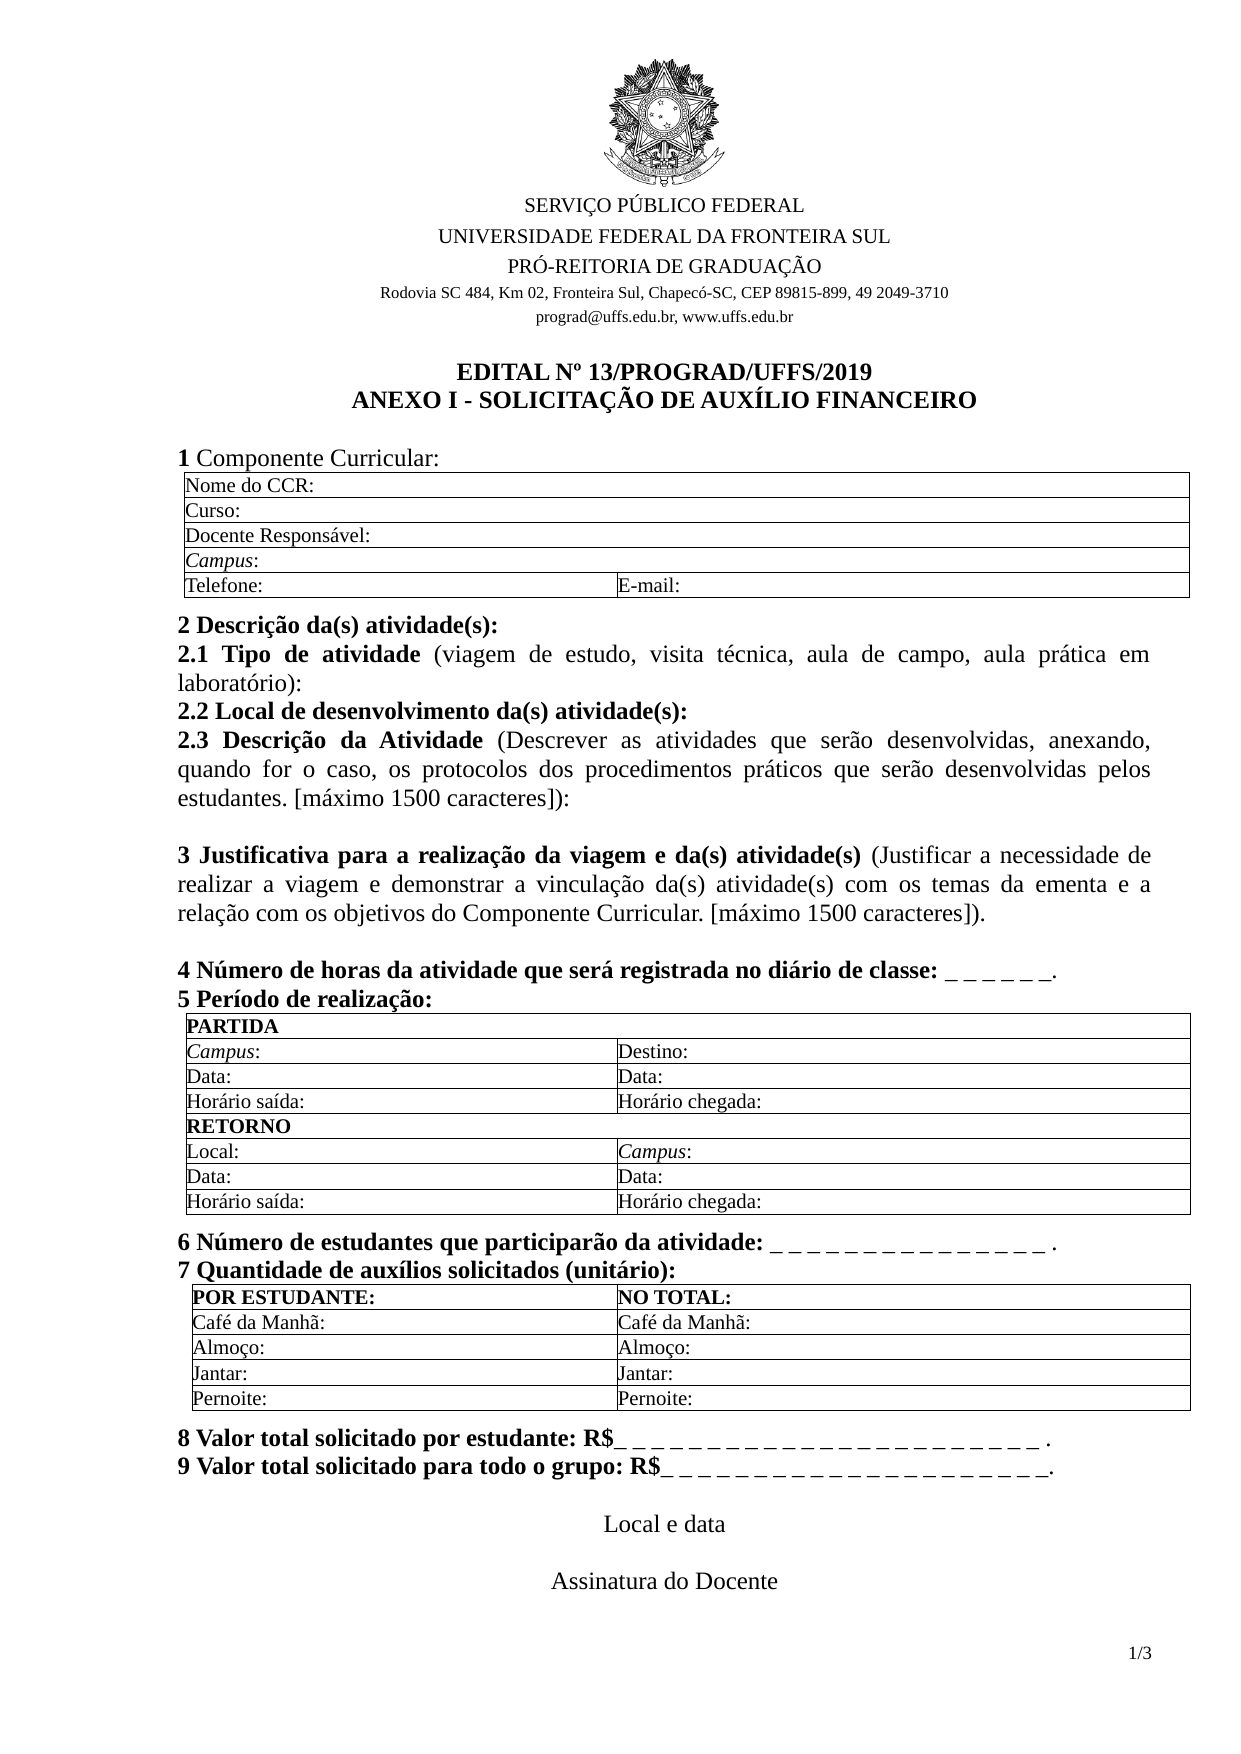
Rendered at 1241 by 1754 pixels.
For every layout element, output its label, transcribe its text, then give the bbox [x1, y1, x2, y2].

table_cell Docente Responsável: [185, 523, 1189, 547]
table_cell Café da Manhã: [618, 1310, 1190, 1334]
table_cell Curso: [185, 498, 1189, 522]
text 9 Valor total solicitado para todo o grupo: R$_ _ _ _ _ _ _ _ _ _ _ _ _ _ _ _ _ _ _ _ _. [177, 1451, 1152, 1480]
table_cell Café da Manhã: [193, 1310, 617, 1334]
text Assinatura do Docente [177, 1566, 1152, 1595]
text 7 Quantidade de auxílios solicitados (unitário): [177, 1255, 1152, 1284]
table_header Nome do CCR: [185, 473, 1189, 497]
text 5 Período de realização: [177, 984, 1152, 1013]
table_cell E-mail: [618, 573, 1189, 597]
table_cell Horário chegada: [618, 1190, 1190, 1213]
table_cell Data: [187, 1064, 617, 1088]
table_cell Campus: [618, 1139, 1190, 1163]
table_cell Campus: [187, 1039, 617, 1063]
text 8 Valor total solicitado por estudante: R$_ _ _ _ _ _ _ _ _ _ _ _ _ _ _ _ _ _ _ _ _ _ _ . [177, 1423, 1152, 1451]
text 2.3 Descrição da Atividade (Descrever as atividades que serão desenvolvidas, anexando, quando for o caso, os protocolos dos procedimentos práticos que serão desenvolvidas pelos estudantes. [máximo 1500 caracteres]): [177, 725, 1152, 811]
table_cell Jantar: [193, 1360, 617, 1384]
text 4 Número de horas da atividade que será registrada no diário de classe: _ _ _ _ _ _. [177, 955, 1152, 984]
table_cell Horário saída: [187, 1089, 617, 1113]
table_cell Data: [187, 1164, 617, 1188]
table_cell Jantar: [618, 1360, 1190, 1384]
table_cell Destino: [618, 1039, 1190, 1063]
table_header POR ESTUDANTE: [193, 1285, 617, 1309]
table_cell Pernoite: [618, 1386, 1190, 1409]
table_cell Telefone: [185, 573, 617, 597]
table_cell Almoço: [193, 1335, 617, 1359]
text Local e data [177, 1509, 1152, 1538]
table_cell Data: [618, 1064, 1190, 1088]
text 2.2 Local de desenvolvimento da(s) atividade(s): [177, 696, 1152, 725]
table_cell RETORNO [187, 1114, 1190, 1138]
table_header PARTIDA [187, 1014, 1190, 1038]
table_cell Almoço: [618, 1335, 1190, 1359]
table_cell Local: [187, 1139, 617, 1163]
text 2.1 Tipo de atividade (viagem de estudo, visita técnica, aula de campo, aula prática em laboratório): [177, 639, 1152, 696]
table_cell Pernoite: [193, 1386, 617, 1409]
text ANEXO I - SOLICITAÇÃO DE AUXÍLIO FINANCEIRO [177, 385, 1152, 414]
table_header NO TOTAL: [618, 1285, 1190, 1309]
text 2 Descrição da(s) atividade(s): [177, 610, 1152, 639]
table_cell Horário saída: [187, 1190, 617, 1213]
table_cell Data: [618, 1164, 1190, 1188]
text 3 Justificativa para a realização da viagem e da(s) atividade(s) (Justificar a necessidade de realizar a viagem e demonstrar a vinculação da(s) atividade(s) com os temas da ementa e a relação com os objetivos do Componente Curricular. [máximo 1500 caracteres]). [177, 840, 1152, 926]
text 6 Número de estudantes que participarão da atividade: _ _ _ _ _ _ _ _ _ _ _ _ _ _ _ . [177, 1227, 1152, 1255]
table_cell Campus: [185, 548, 1189, 572]
text 1 Componente Curricular: [177, 443, 1152, 472]
table_cell Horário chegada: [618, 1089, 1190, 1113]
text EDITAL Nº 13/PROGRAD/UFFS/2019 [177, 357, 1152, 385]
